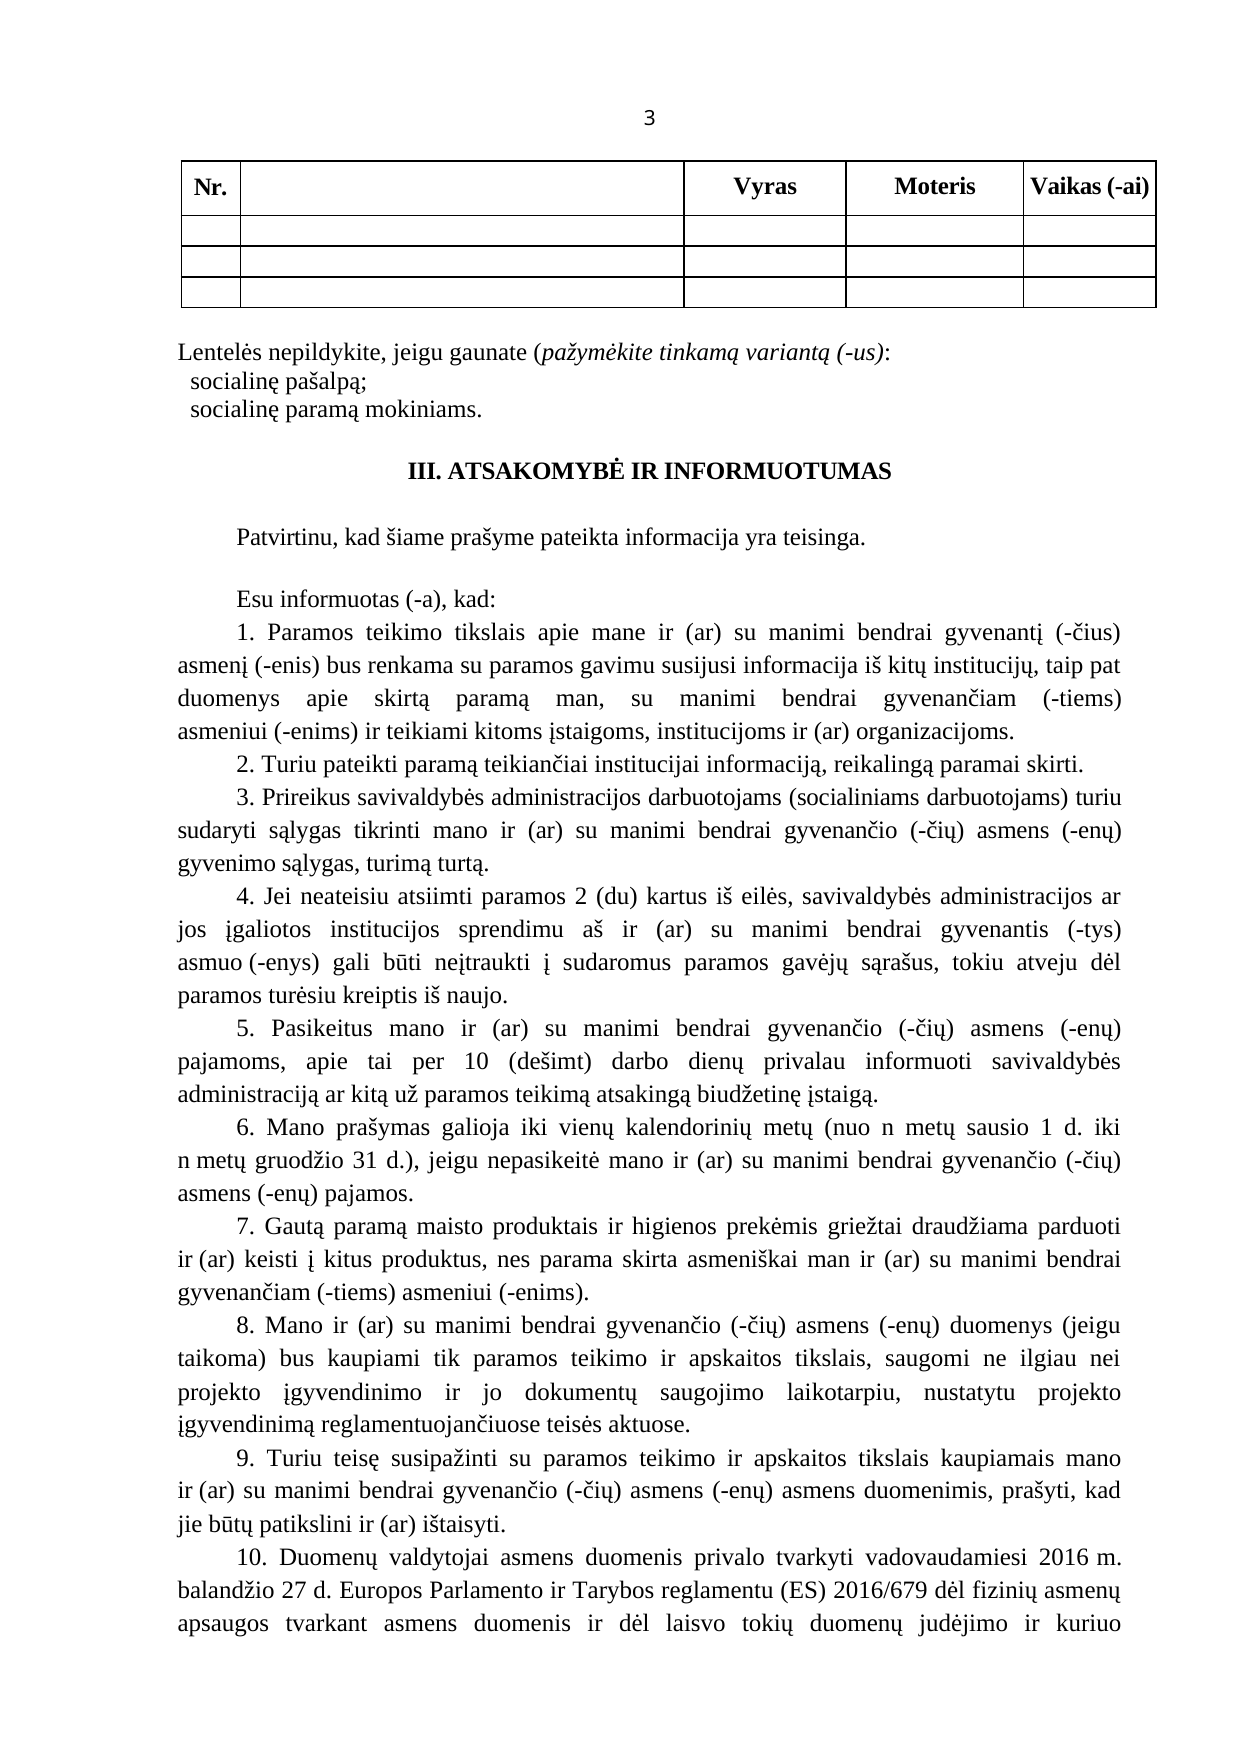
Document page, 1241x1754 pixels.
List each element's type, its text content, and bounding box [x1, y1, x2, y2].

table_cell [182, 247, 240, 276]
table_header Nr. [182, 162, 240, 215]
table_cell [685, 278, 845, 307]
text 4. Jei neateisiu atsiimti paramos 2 (du) kartus iš eilės, savivaldybės administracijos ar jos įgaliotos institucijos sprendimu aš ir (ar) su manimi bendrai gyvenantis (-tys) asmuo (‑enys) gali būti neįtraukti į sudaromus paramos gavėjų sąrašus, tokiu atveju dėl paramos turėsiu kreiptis iš naujo. [177, 881, 1122, 1009]
text 2. Turiu pateikti paramą teikiančiai institucijai informaciją, reikalingą paramai skirti. [177, 749, 1122, 778]
text 9. Turiu teisę susipažinti su paramos teikimo ir apskaitos tikslais kaupiamais mano ir (ar) su manimi bendrai gyvenančio (-čių) asmens (-enų) asmens duomenimis, prašyti, kad jie būtų patikslini ir (ar) ištaisyti. [177, 1443, 1122, 1537]
text 3. Prireikus savivaldybės administracijos darbuotojams (socialiniams darbuotojams) turiu sudaryti sąlygas tikrinti mano ir (ar) su manimi bendrai gyvenančio (-čių) asmens (-enų) gyvenimo sąlygas, turimą turtą. [177, 782, 1122, 877]
text 5. Pasikeitus mano ir (ar) su manimi bendrai gyvenančio (-čių) asmens (-enų) pajamoms, apie tai per 10 (dešimt) darbo dienų privalau informuoti savivaldybės administraciją ar kitą už paramos teikimą atsakingą biudžetinę įstaigą. [177, 1013, 1122, 1108]
table_cell [241, 247, 683, 276]
table_cell Vyras Vyras [685, 162, 845, 215]
table_cell [847, 216, 1023, 245]
table_cell [241, 216, 683, 245]
text Esu informuotas (-a), kad: [177, 584, 1122, 613]
table_cell [847, 247, 1023, 276]
table_cell [1024, 216, 1155, 245]
text socialinę paramą mokiniams. [177, 394, 1137, 423]
table_cell [182, 278, 240, 307]
text 6. Mano prašymas galioja iki vienų kalendorinių metų (nuo n metų sausio 1 d. iki n metų gruodžio 31 d.), jeigu nepasikeitė mano ir (ar) su manimi bendrai gyvenančio (-čių) asmens (-enų) pajamos. [177, 1112, 1122, 1207]
text Patvirtinu, kad šiame prašyme pateikta informacija yra teisinga. [177, 522, 1122, 551]
table_cell [685, 247, 845, 276]
table_cell [847, 278, 1023, 307]
table_cell [182, 216, 240, 245]
text III. ATSAKOMYBĖ IR INFORMUOTUMAS [177, 456, 1122, 485]
table_header [241, 162, 683, 215]
text socialinę pašalpą; [177, 366, 1137, 394]
table_cell [1024, 247, 1155, 276]
text 10. Duomenų valdytojai asmens duomenis privalo tvarkyti vadovaudamiesi 2016 m. balandžio 27 d. Europos Parlamento ir Tarybos reglamentu (ES) 2016/679 dėl fizinių asmenų apsaugos tvarkant asmens duomenis ir dėl laisvo tokių duomenų judėjimo ir kuriuo [177, 1542, 1122, 1636]
text 8. Mano ir (ar) su manimi bendrai gyvenančio (-čių) asmens (-enų) duomenys (jeigu taikoma) bus kaupiami tik paramos teikimo ir apskaitos tikslais, saugomi ne ilgiau nei projekto įgyvendinimo ir jo dokumentų saugojimo laikotarpiu, nustatytu projekto įgyvendinimą reglamentuojančiuose teisės aktuose. [177, 1311, 1122, 1438]
table_cell [1024, 278, 1155, 307]
text 1. Paramos teikimo tikslais apie mane ir (ar) su manimi bendrai gyvenantį (-čius) asmenį (-enis) bus renkama su paramos gavimu susijusi informacija iš kitų institucijų, taip pat duomenys apie skirtą paramą man, su manimi bendrai gyvenančiam (-tiems) asmeniui (‑enims) ir teikiami kitoms įstaigoms, institucijoms ir (ar) organizacijoms. [177, 617, 1122, 745]
table_cell Moteris [847, 162, 1023, 215]
text 7. Gautą paramą maisto produktais ir higienos prekėmis griežtai draudžiama parduoti ir (ar) keisti į kitus produktus, nes parama skirta asmeniškai man ir (ar) su manimi bendrai gyvenančiam (-tiems) asmeniui (-enims). [177, 1211, 1122, 1306]
table_cell [685, 216, 845, 245]
table_cell [241, 278, 683, 307]
table_cell Vaikas (-ai) [1024, 162, 1155, 215]
text Lentelės nepildykite, jeigu gaunate (pažymėkite tinkamą variantą (-us): [177, 337, 1137, 366]
